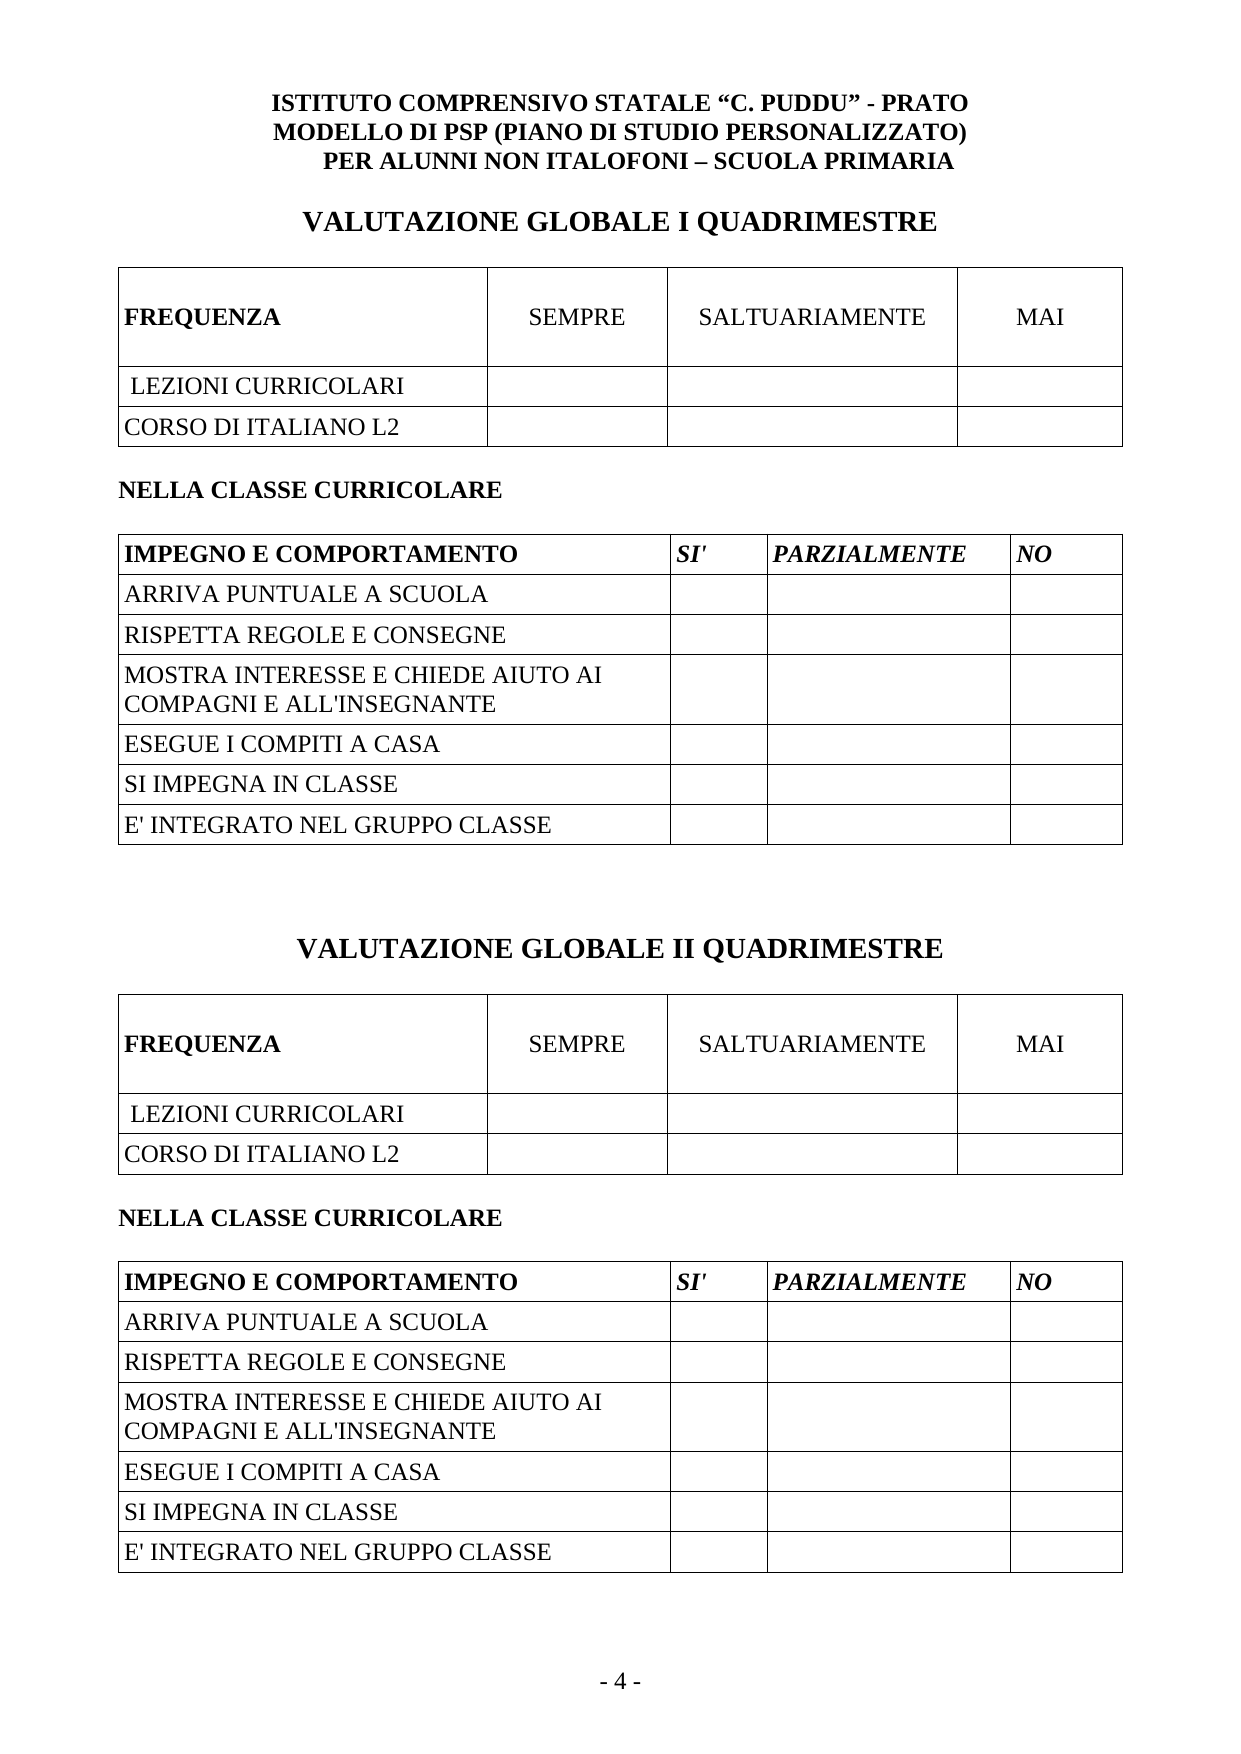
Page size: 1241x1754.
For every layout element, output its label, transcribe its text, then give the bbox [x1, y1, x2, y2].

table_cell [768, 725, 1010, 764]
table_cell [1011, 1492, 1122, 1531]
table_header IMPEGNO E COMPORTAMENTO [119, 1262, 670, 1301]
table_cell [1011, 1302, 1122, 1341]
table_header NO [1011, 1262, 1122, 1301]
table_cell SI IMPEGNA IN CLASSE [119, 765, 670, 804]
table_cell [768, 1383, 1010, 1451]
table_cell [768, 1302, 1010, 1341]
text NELLA CLASSE CURRICOLARE [118, 1203, 1122, 1232]
table_header SI' [671, 1262, 767, 1301]
table_header SALTUARIAMENTE [668, 995, 957, 1093]
table_cell ARRIVA PUNTUALE A SCUOLA [119, 575, 670, 614]
table_cell [671, 1452, 767, 1491]
table_cell ARRIVA PUNTUALE A SCUOLA [119, 1302, 670, 1341]
table_cell [1011, 655, 1122, 723]
table_cell RISPETTA REGOLE E CONSEGNE [119, 615, 670, 654]
table_cell [488, 367, 667, 406]
table_cell [488, 1134, 667, 1173]
text NELLA CLASSE CURRICOLARE [118, 476, 1122, 504]
table_cell [958, 367, 1122, 406]
table_cell [768, 1492, 1010, 1531]
table_header PARZIALMENTE [768, 1262, 1010, 1301]
table_cell [958, 407, 1122, 446]
table_cell [488, 1094, 667, 1133]
table_cell [671, 1342, 767, 1382]
table_cell [671, 1492, 767, 1531]
table_cell [671, 575, 767, 614]
table_cell [671, 725, 767, 764]
text VALUTAZIONE GLOBALE II QUADRIMESTRE [118, 932, 1122, 965]
table_cell [768, 575, 1010, 614]
table_cell [671, 1302, 767, 1341]
table_cell [768, 655, 1010, 723]
table_cell [768, 1452, 1010, 1491]
table_cell E' INTEGRATO NEL GRUPPO CLASSE [119, 1532, 670, 1572]
table_header FREQUENZA [119, 268, 487, 366]
table_cell [668, 407, 957, 446]
table_cell [958, 1134, 1122, 1173]
table_header SI' [671, 535, 767, 574]
table_cell [958, 1094, 1122, 1133]
table_cell [668, 367, 957, 406]
table_header MAI [958, 995, 1122, 1093]
table_cell RISPETTA REGOLE E CONSEGNE [119, 1342, 670, 1382]
table_cell [488, 407, 667, 446]
text VALUTAZIONE GLOBALE I QUADRIMESTRE [118, 204, 1122, 238]
table_header IMPEGNO E COMPORTAMENTO [119, 535, 670, 574]
table_cell [1011, 765, 1122, 804]
table_header PARZIALMENTE [768, 535, 1010, 574]
table_header NO [1011, 535, 1122, 574]
table_cell [671, 765, 767, 804]
table_cell CORSO DI ITALIANO L2 [119, 1134, 487, 1173]
table_header MAI [958, 268, 1122, 366]
table_cell [668, 1134, 957, 1173]
table_cell MOSTRA INTERESSE E CHIEDE AIUTO AI COMPAGNI E ALL'INSEGNANTE [119, 655, 670, 723]
table_cell [668, 1094, 957, 1133]
table_cell ESEGUE I COMPITI A CASA [119, 1452, 670, 1491]
table_cell LEZIONI CURRICOLARI [119, 367, 487, 406]
table_cell [671, 1532, 767, 1572]
table_header SALTUARIAMENTE [668, 268, 957, 366]
table_cell [1011, 1452, 1122, 1491]
table_cell [1011, 575, 1122, 614]
table_cell [768, 765, 1010, 804]
table_cell [768, 1532, 1010, 1572]
table_header SEMPRE [488, 995, 667, 1093]
table_cell [671, 805, 767, 844]
table_cell [671, 1383, 767, 1451]
table_cell E' INTEGRATO NEL GRUPPO CLASSE [119, 805, 670, 844]
table_cell [1011, 1532, 1122, 1572]
table_cell CORSO DI ITALIANO L2 [119, 407, 487, 446]
table_cell MOSTRA INTERESSE E CHIEDE AIUTO AI COMPAGNI E ALL'INSEGNANTE [119, 1383, 670, 1451]
table_header SEMPRE [488, 268, 667, 366]
table_cell [671, 655, 767, 723]
table_cell SI IMPEGNA IN CLASSE [119, 1492, 670, 1531]
table_cell [1011, 805, 1122, 844]
table_cell [768, 1342, 1010, 1382]
table_cell [1011, 1342, 1122, 1382]
table_cell [1011, 1383, 1122, 1451]
table_cell [1011, 615, 1122, 654]
table_cell ESEGUE I COMPITI A CASA [119, 725, 670, 764]
table_cell [768, 805, 1010, 844]
table_cell [1011, 725, 1122, 764]
table_header FREQUENZA [119, 995, 487, 1093]
table_cell [671, 615, 767, 654]
table_cell [768, 615, 1010, 654]
table_cell LEZIONI CURRICOLARI [119, 1094, 487, 1133]
